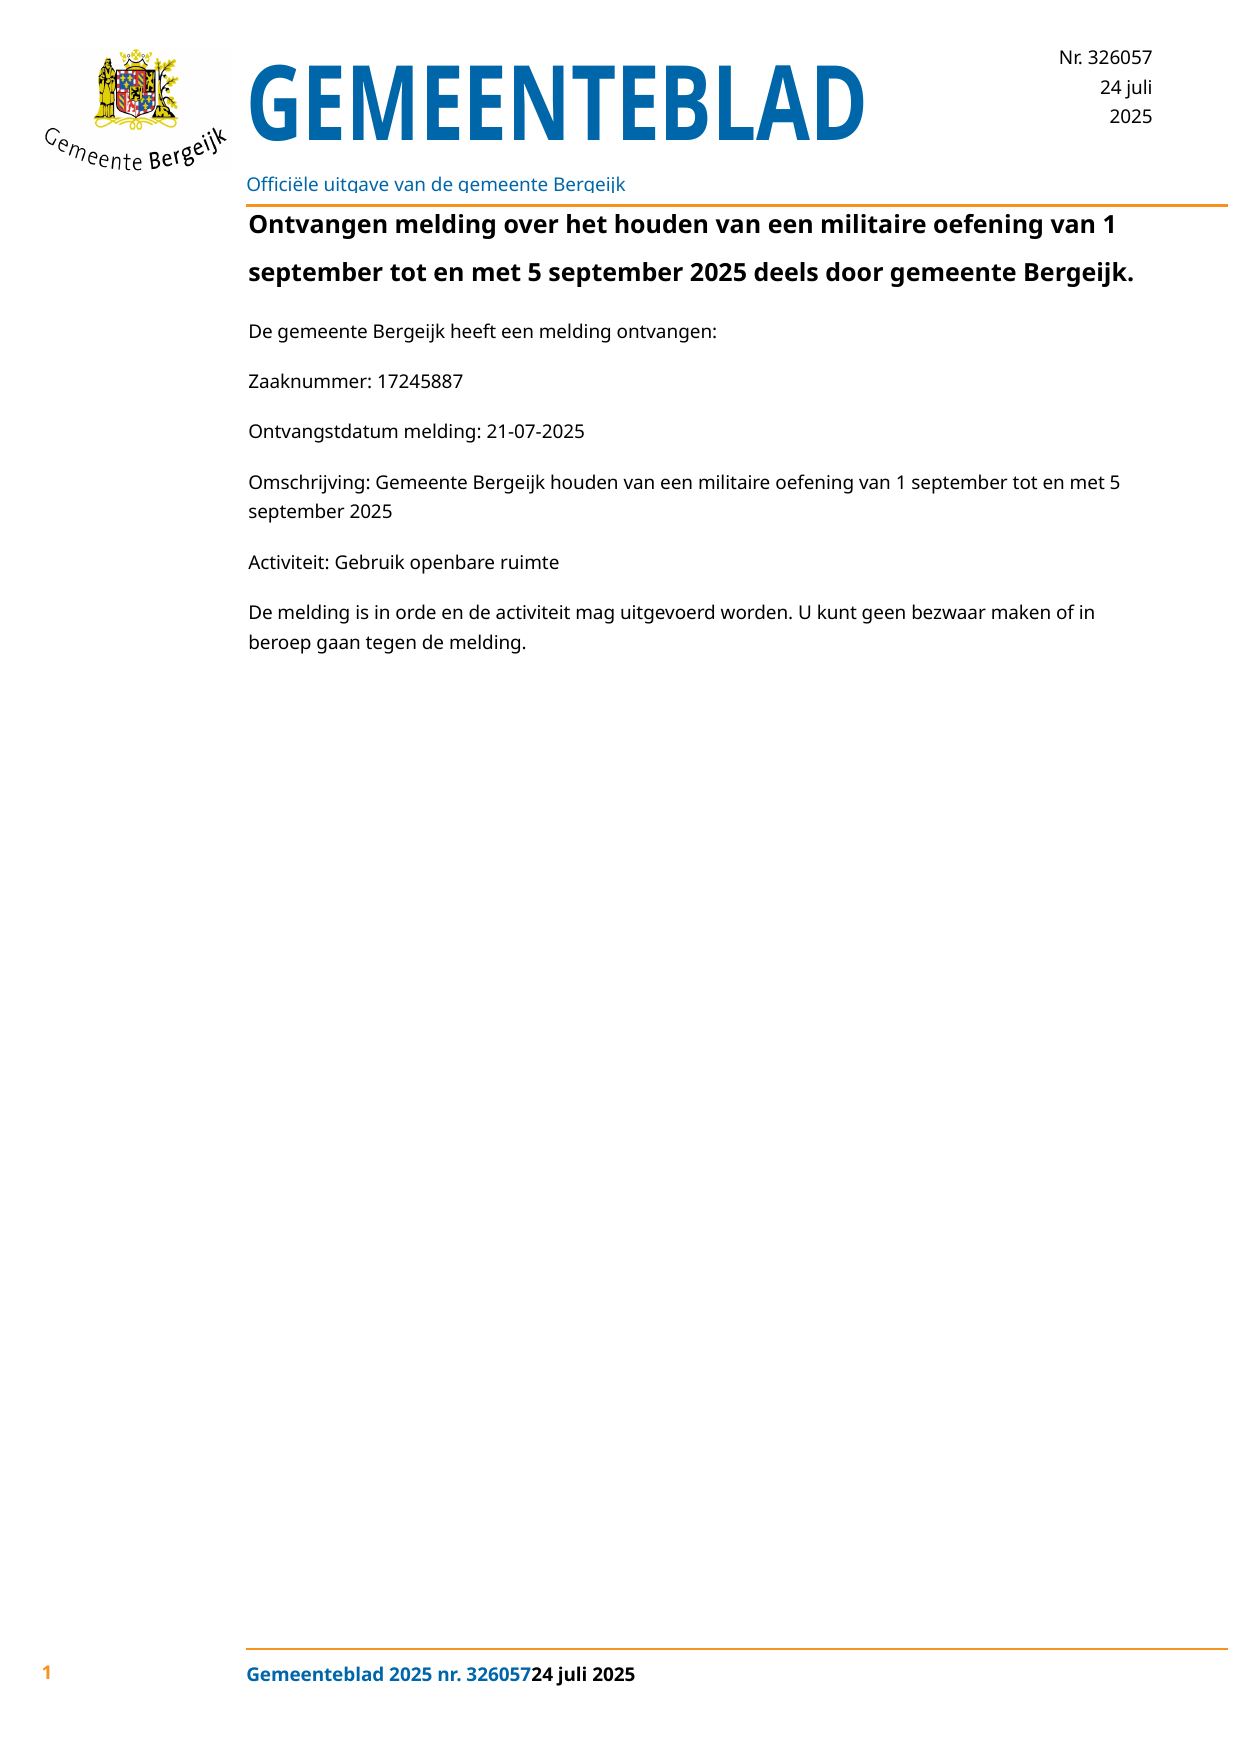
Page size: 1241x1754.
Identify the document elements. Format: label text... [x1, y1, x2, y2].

picture [41, 47, 231, 172]
text De melding is in orde en de activiteit mag uitgevoerd worden. U kunt geen bezwaar maken of in beroep gaan tegen de melding. [248, 599, 1152, 655]
text Ontvangen melding over het houden van een militaire oefening van 1 september tot en met 5 september 2025 deels door gemeente Bergeijk. [248, 207, 1152, 288]
text De gemeente Bergeijk heeft een melding ontvangen: [248, 318, 1152, 344]
text Activiteit: Gebruik openbare ruimte [248, 549, 1152, 575]
text Zaaknummer: 17245887 [248, 368, 1152, 394]
text Ontvangstdatum melding: 21-07-2025 [248, 419, 1152, 444]
text Omschrijving: Gemeente Bergeijk houden van een militaire oefening van 1 september tot en met 5 september 2025 [248, 469, 1152, 524]
